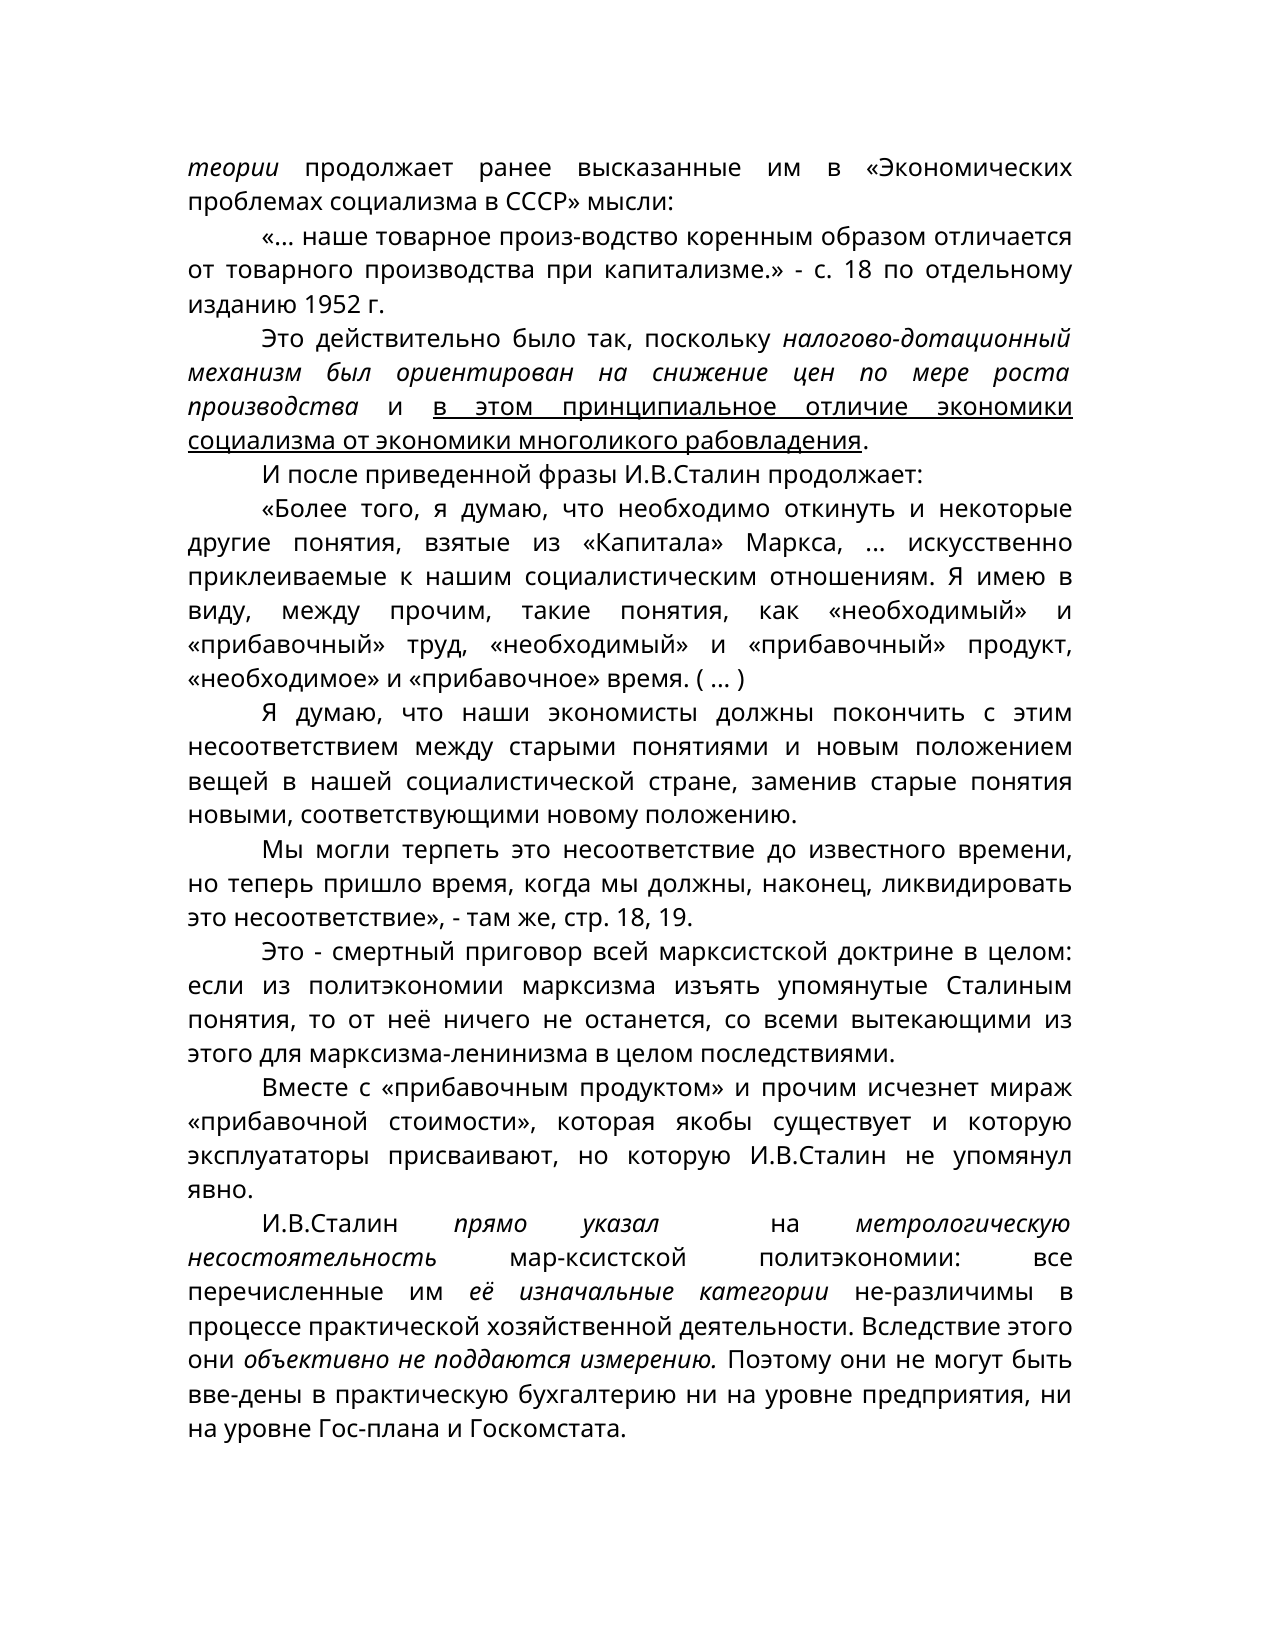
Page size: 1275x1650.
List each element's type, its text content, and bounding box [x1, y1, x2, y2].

text Вместе с «прибавочным продуктом» и прочим исчезнет мираж «прибавочной стоимости», которая якобы существует и которую эксплуататоры присваивают, но которую И.В.Сталин не упомянул явно. [187, 1070, 1073, 1206]
text теории продолжает ранее высказанные им в «Экономических проблемах социализма в СССР» мысли: [187, 150, 1073, 218]
text Это - смертный приговор всей марксистской доктрине в целом: если из политэкономии марксизма изъять упомянутые Сталиным понятия, то от неё ничего не останется, со всеми вытекающими из этого для марксизма-ленинизма в целом последствиями. [187, 933, 1073, 1070]
text «Более того, я думаю, что необходимо откинуть и некоторые другие понятия, взятые из «Капитала» Маркса, ... искусственно приклеиваемые к нашим социалистическим отношениям. Я имею в виду, между прочим, такие понятия, как «необходимый» и «прибавочный» труд, «необходимый» и «прибавочный» продукт, «необходимое» и «прибавочное» время. ( ... ) [187, 491, 1073, 695]
text И после приведенной фразы И.В.Сталин продолжает: [187, 457, 1073, 491]
text Я думаю, что наши экономисты должны покончить с этим несоответствием между старыми понятиями и новым положением вещей в нашей социалистической стране, заменив старые понятия новыми, соответствующими новому положению. [187, 695, 1073, 831]
text Это действительно было так, поскольку налогово-дотационный механизм был ориентирован на снижение цен по мере роста производства и в этом принципиальное отличие экономики социализма от экономики многоликого рабовладения. [187, 320, 1073, 457]
text Мы могли терпеть это несоответствие до известного времени, но теперь пришло время, когда мы должны, наконец, ликвидировать это несоответствие», - там же, стр. 18, 19. [187, 831, 1073, 933]
text «... наше товарное произ-водство коренным образом отличается от товарного производства при капитализме.» - с. 18 по отдельному изданию 1952 г. [187, 218, 1073, 320]
text И.В.Сталин прямо указал на метрологическую несостоятельность мар-ксистской политэкономии: все перечисленные им её изначальные категории не-различимы в процессе практической хозяйственной деятельности. Вследствие этого они объективно не поддаются измерению. Поэтому они не могут быть вве-дены в практическую бухгалтерию ни на уровне предприятия, ни на уровне Гос-плана и Госкомстата. [187, 1206, 1073, 1444]
